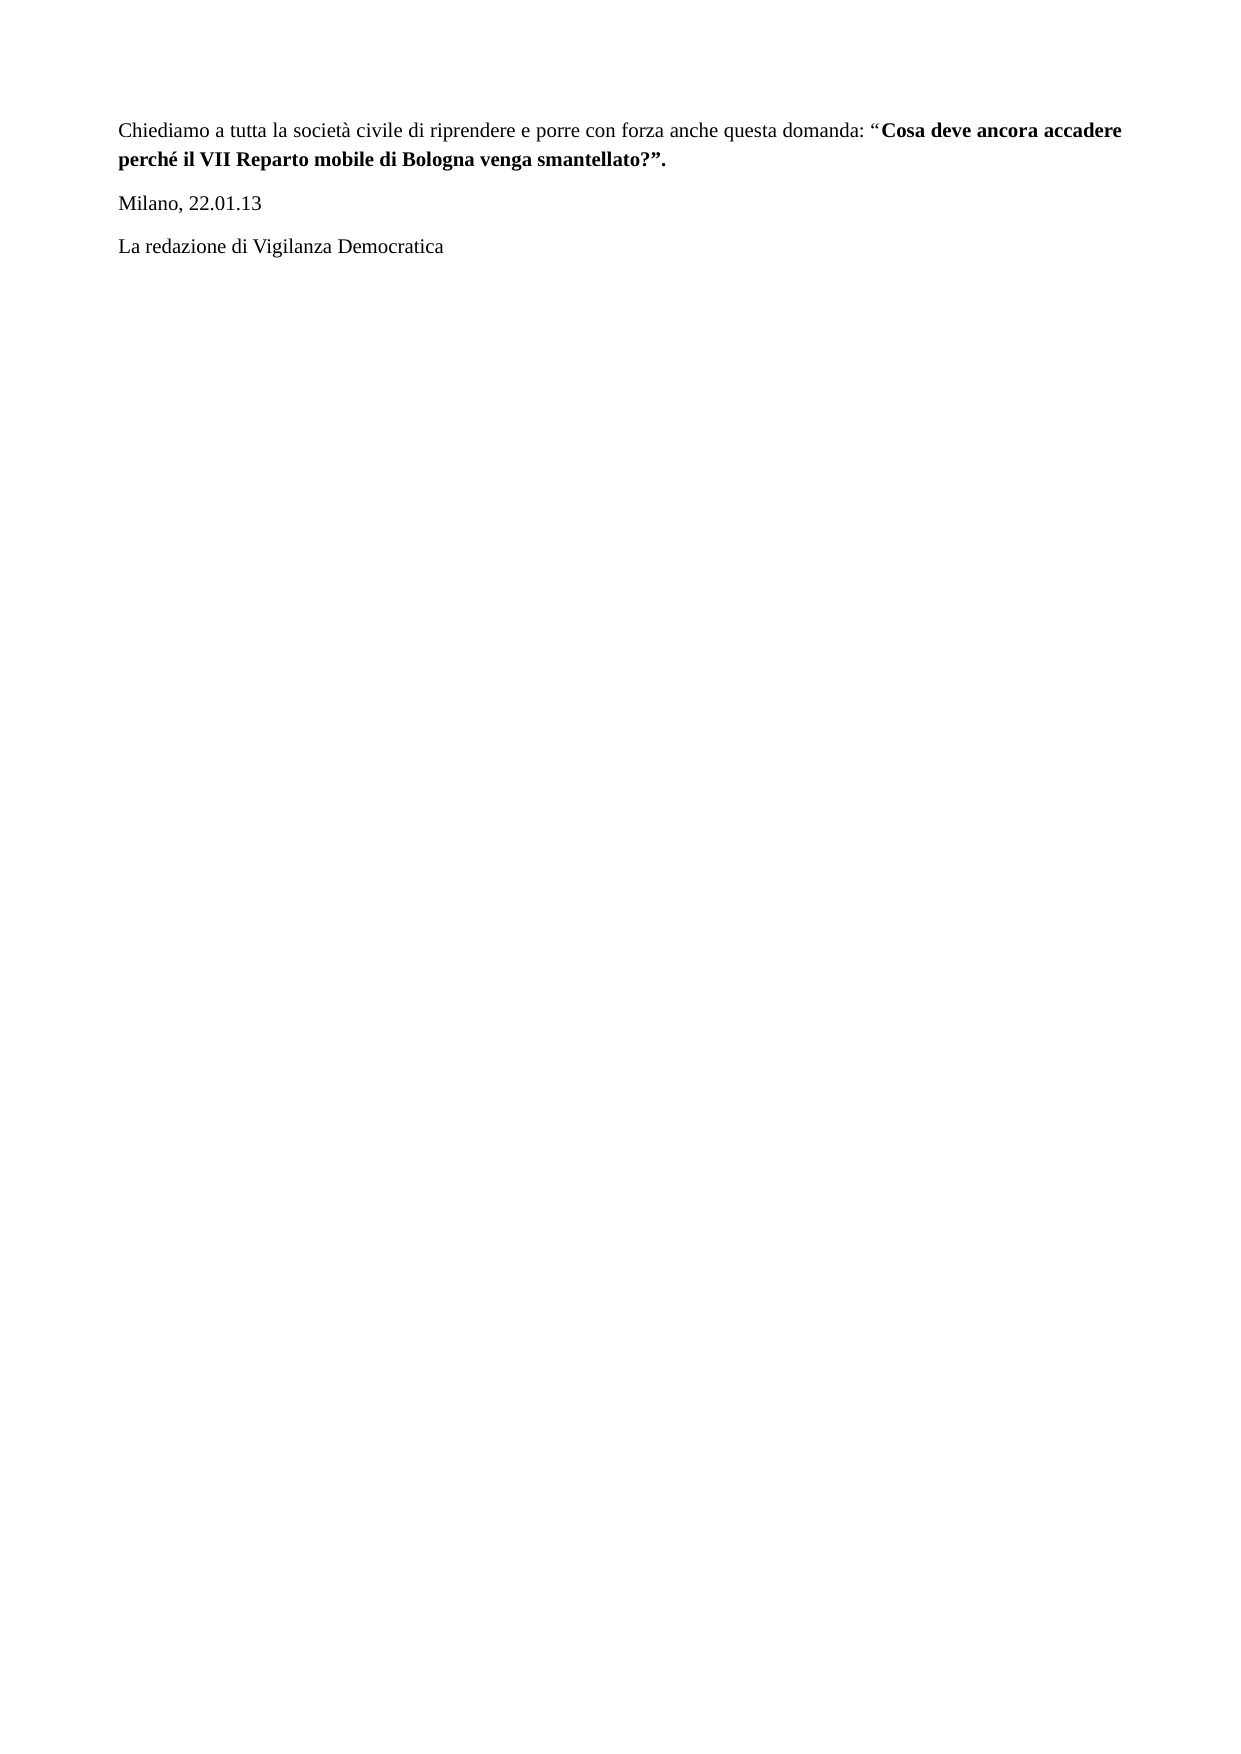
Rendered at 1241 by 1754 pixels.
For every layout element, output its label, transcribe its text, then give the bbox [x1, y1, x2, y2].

text La redazione di Vigilanza Democratica [118, 234, 1122, 258]
text Milano, 22.01.13 [118, 190, 1122, 214]
text Chiediamo a tutta la società civile di riprendere e porre con forza anche questa domanda: “Cosa deve ancora accadere perché il VII Reparto mobile di Bologna venga smantellato?”. [118, 118, 1122, 171]
